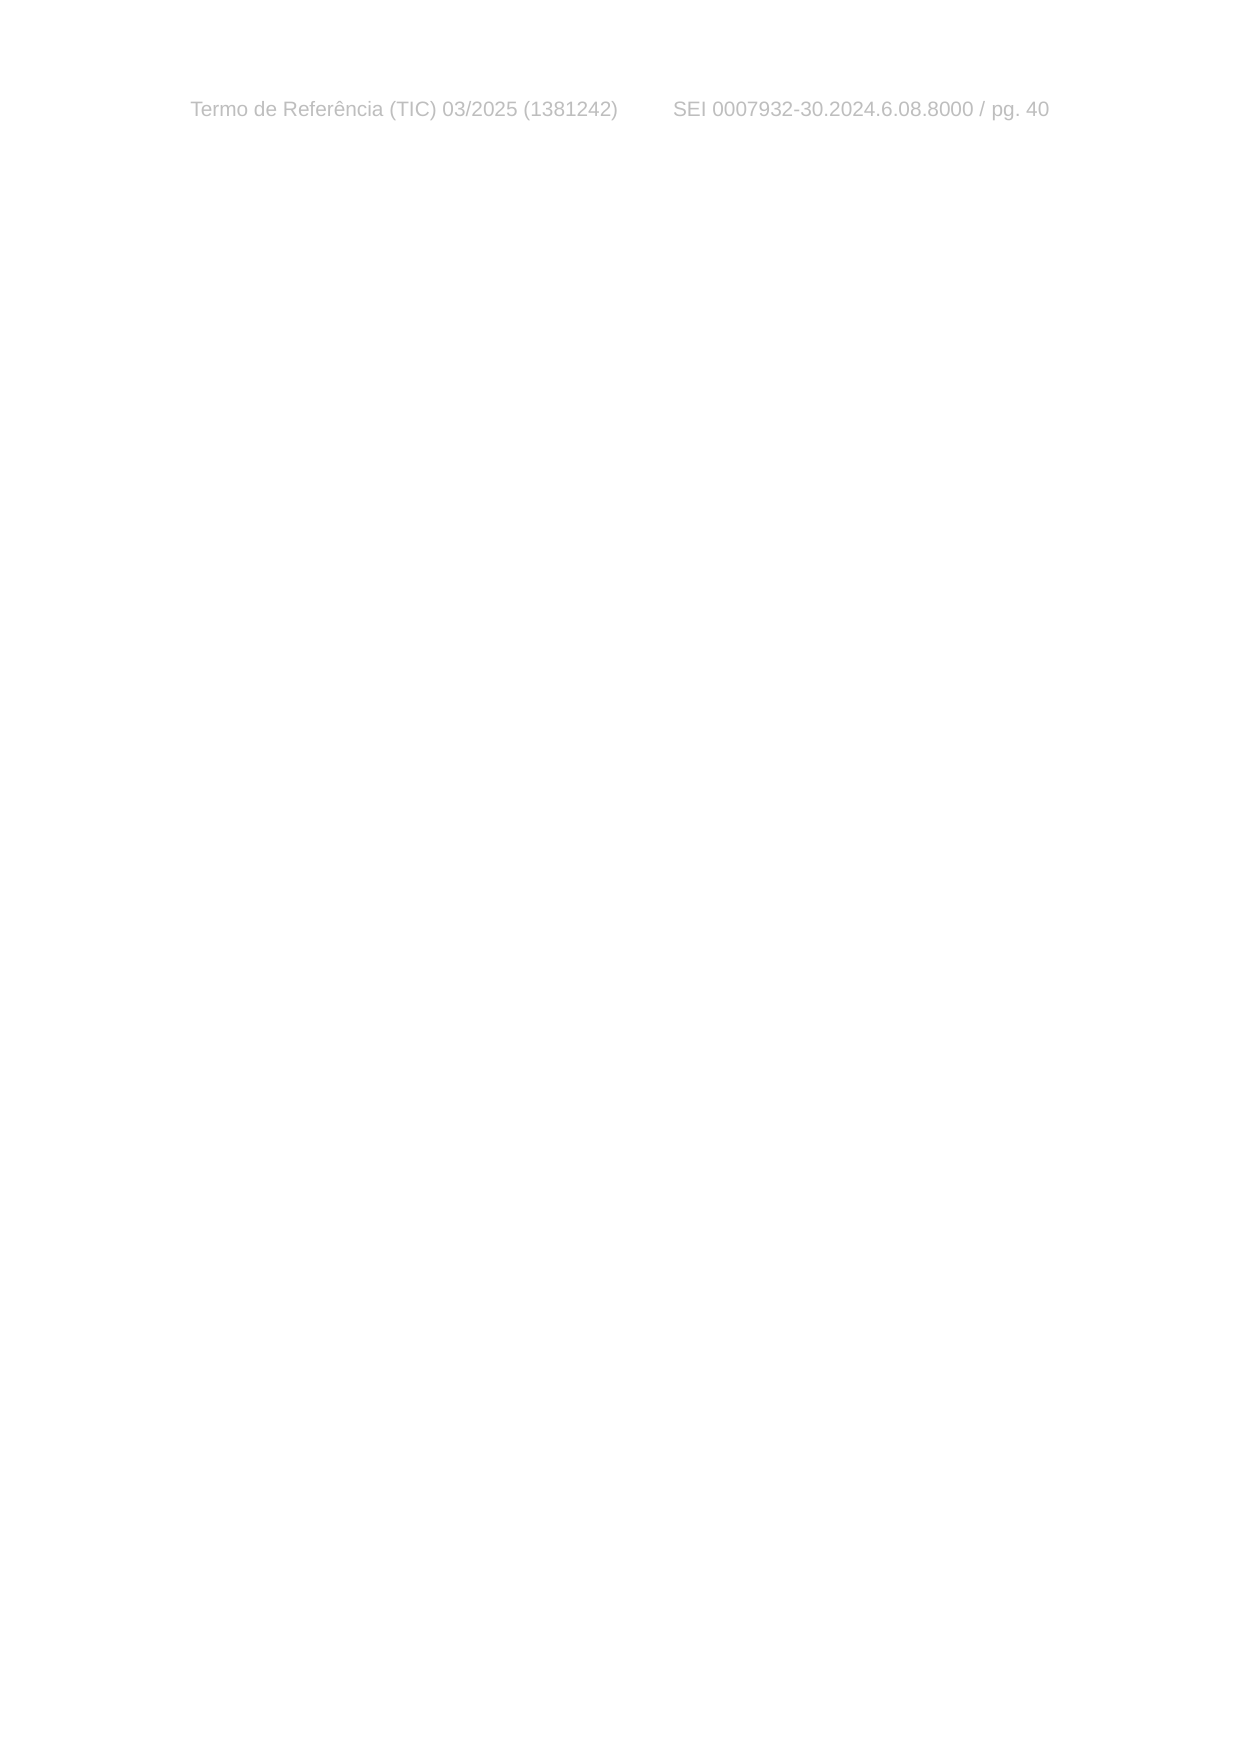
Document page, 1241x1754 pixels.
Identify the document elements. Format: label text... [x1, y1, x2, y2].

text Termo de Referência (TIC) 03/2025 (1381242) SEI 0007932-30.2024.6.08.8000 / pg. 40 [190, 97, 1154, 121]
